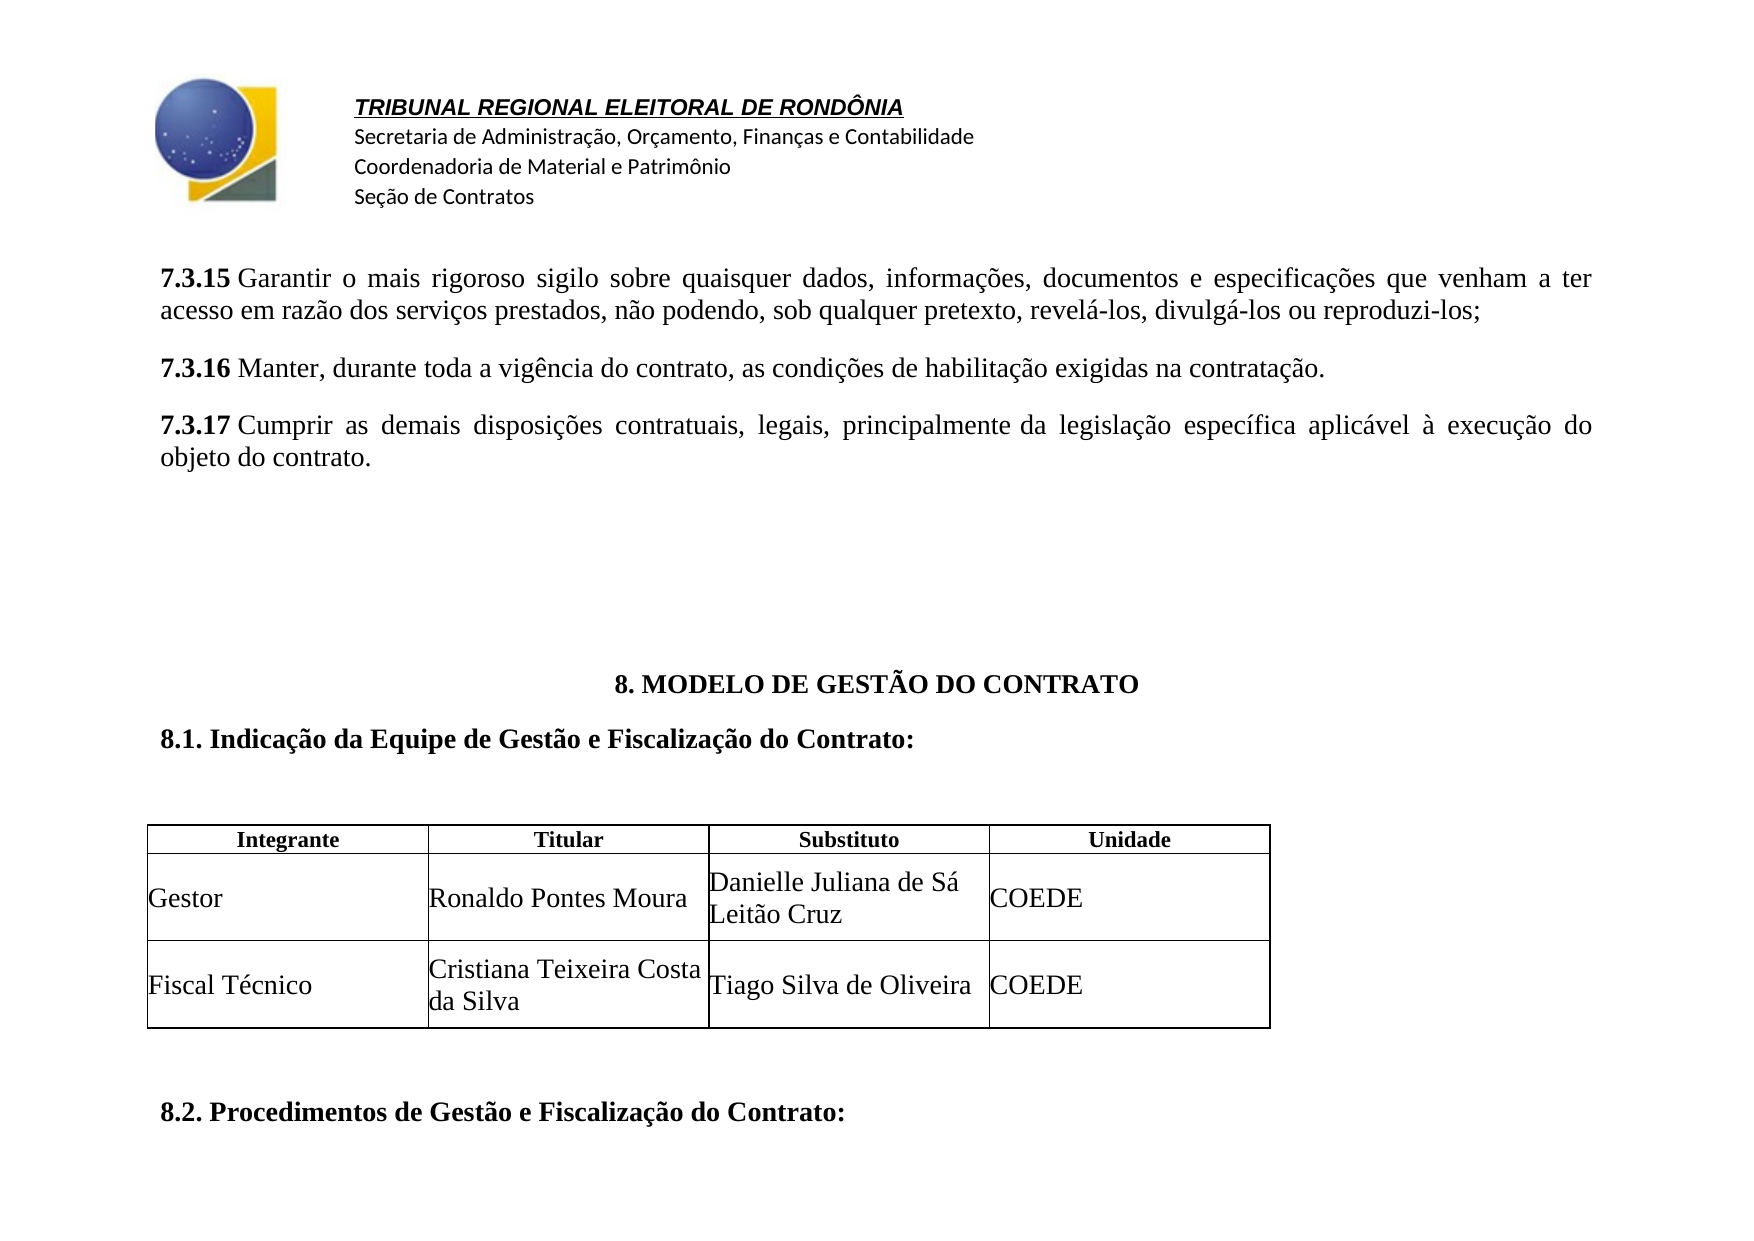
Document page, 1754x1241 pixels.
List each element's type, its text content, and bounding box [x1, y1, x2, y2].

text 7.3.16 Manter, durante toda a vigência do contrato, as condições de habilitação exigidas na contratação. [160, 351, 1594, 383]
table_cell Gestor [148, 854, 428, 940]
table_header Substituto [710, 826, 989, 852]
table_cell Tiago Silva de Oliveira [710, 941, 989, 1027]
table_header Unidade [990, 826, 1269, 852]
table_cell Danielle Juliana de Sá Leitão Cruz [710, 854, 989, 940]
text 8.1. Indicação da Equipe de Gestão e Fiscalização do Contrato: [160, 722, 1594, 754]
table_cell Fiscal Técnico [148, 941, 428, 1027]
text 8.2. Procedimentos de Gestão e Fiscalização do Contrato: [160, 1095, 1594, 1127]
table_header Titular [429, 826, 708, 852]
table_cell COEDE [990, 854, 1269, 940]
table_header Integrante [148, 826, 428, 852]
text 8. MODELO DE GESTÃO DO CONTRATO [148, 668, 1606, 699]
table_cell Ronaldo Pontes Moura [429, 854, 708, 940]
table_cell Cristiana Teixeira Costa da Silva [429, 941, 708, 1027]
text 7.3.15 Garantir o mais rigoroso sigilo sobre quaisquer dados, informações, documentos e especificações que venham a ter acesso em razão dos serviços prestados, não podendo, sob qualquer pretexto, revelá-los, divulgá-los ou reproduzi-los; [160, 261, 1594, 326]
table_cell COEDE [990, 941, 1269, 1027]
text 7.3.17 Cumprir as demais disposições contratuais, legais, principalmente da legislação específica aplicável à execução do objeto do contrato. [160, 408, 1594, 473]
